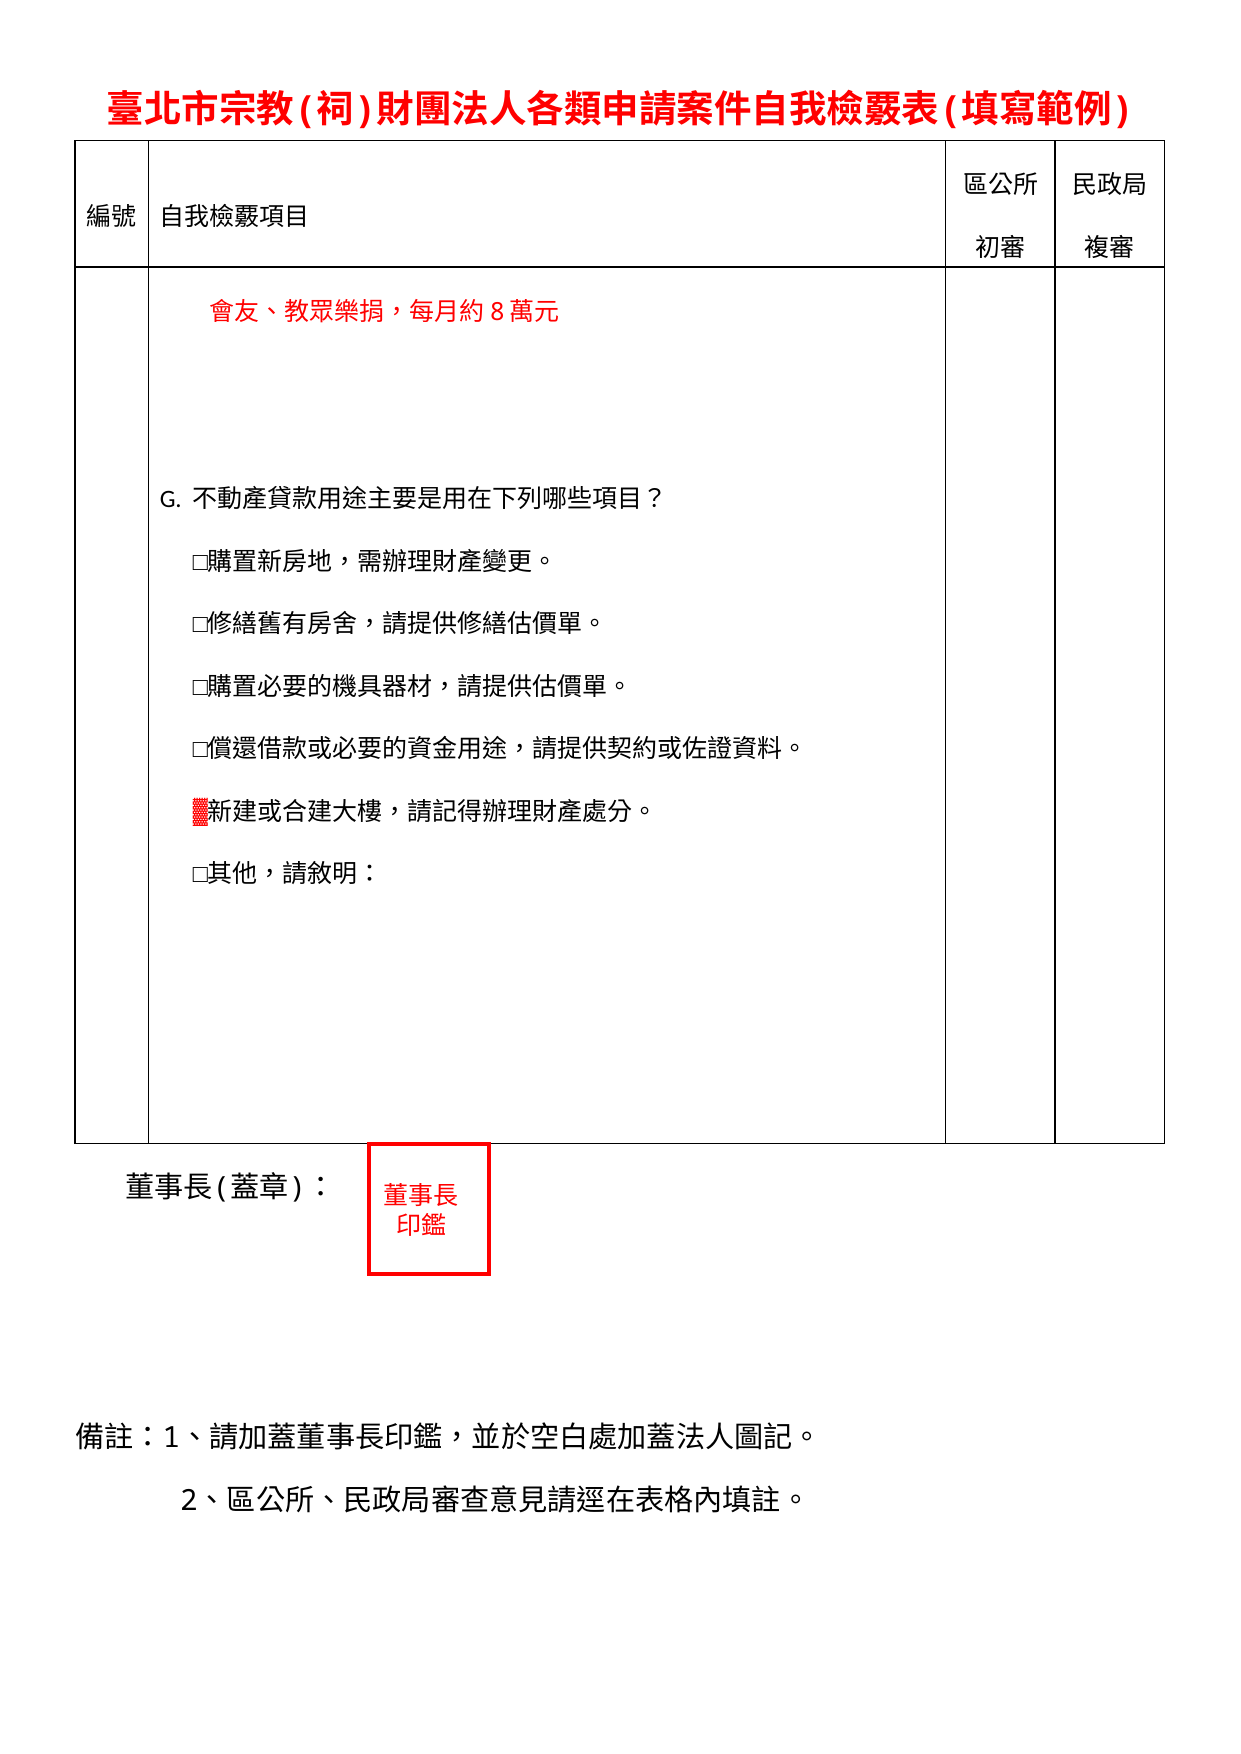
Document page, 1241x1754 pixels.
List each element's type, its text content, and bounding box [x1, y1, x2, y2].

text 董事長(蓋章)： [371, 1146, 487, 1206]
table_cell [1056, 268, 1164, 1142]
table_header 自我檢覈項目 [149, 141, 945, 266]
text 董事長(蓋章)： [75, 1144, 367, 1206]
table_cell [946, 268, 1054, 1142]
table_cell [76, 268, 148, 1142]
table_header 編號 [76, 141, 148, 266]
text 2、區公所、民政局審查意見請逕在表格內填註。 [75, 1456, 1165, 1518]
text 備註：1、請加蓋董事長印鑑，並於空白處加蓋法人圖記。 [75, 1393, 1165, 1456]
table_cell 會友、教眾樂捐，每月約8萬元 不動產貸款用途主要是用在下列哪些項目？ □購置新房地，需辦理財產變更。 □修繕舊有房舍，請提供修繕估價單。 □購置必要的機具器材，請提供估價單。 □償還借款或必要的資金用途，請提供契約或佐證資料。 ▓新建或合建大樓，請記得辦理財產處分。 □其他，請敘明： [149, 268, 945, 1142]
table_header 民政局複審 [1056, 141, 1164, 266]
table_header 區公所初審 [946, 141, 1054, 266]
text 董事長(蓋章)： [491, 1144, 1165, 1206]
